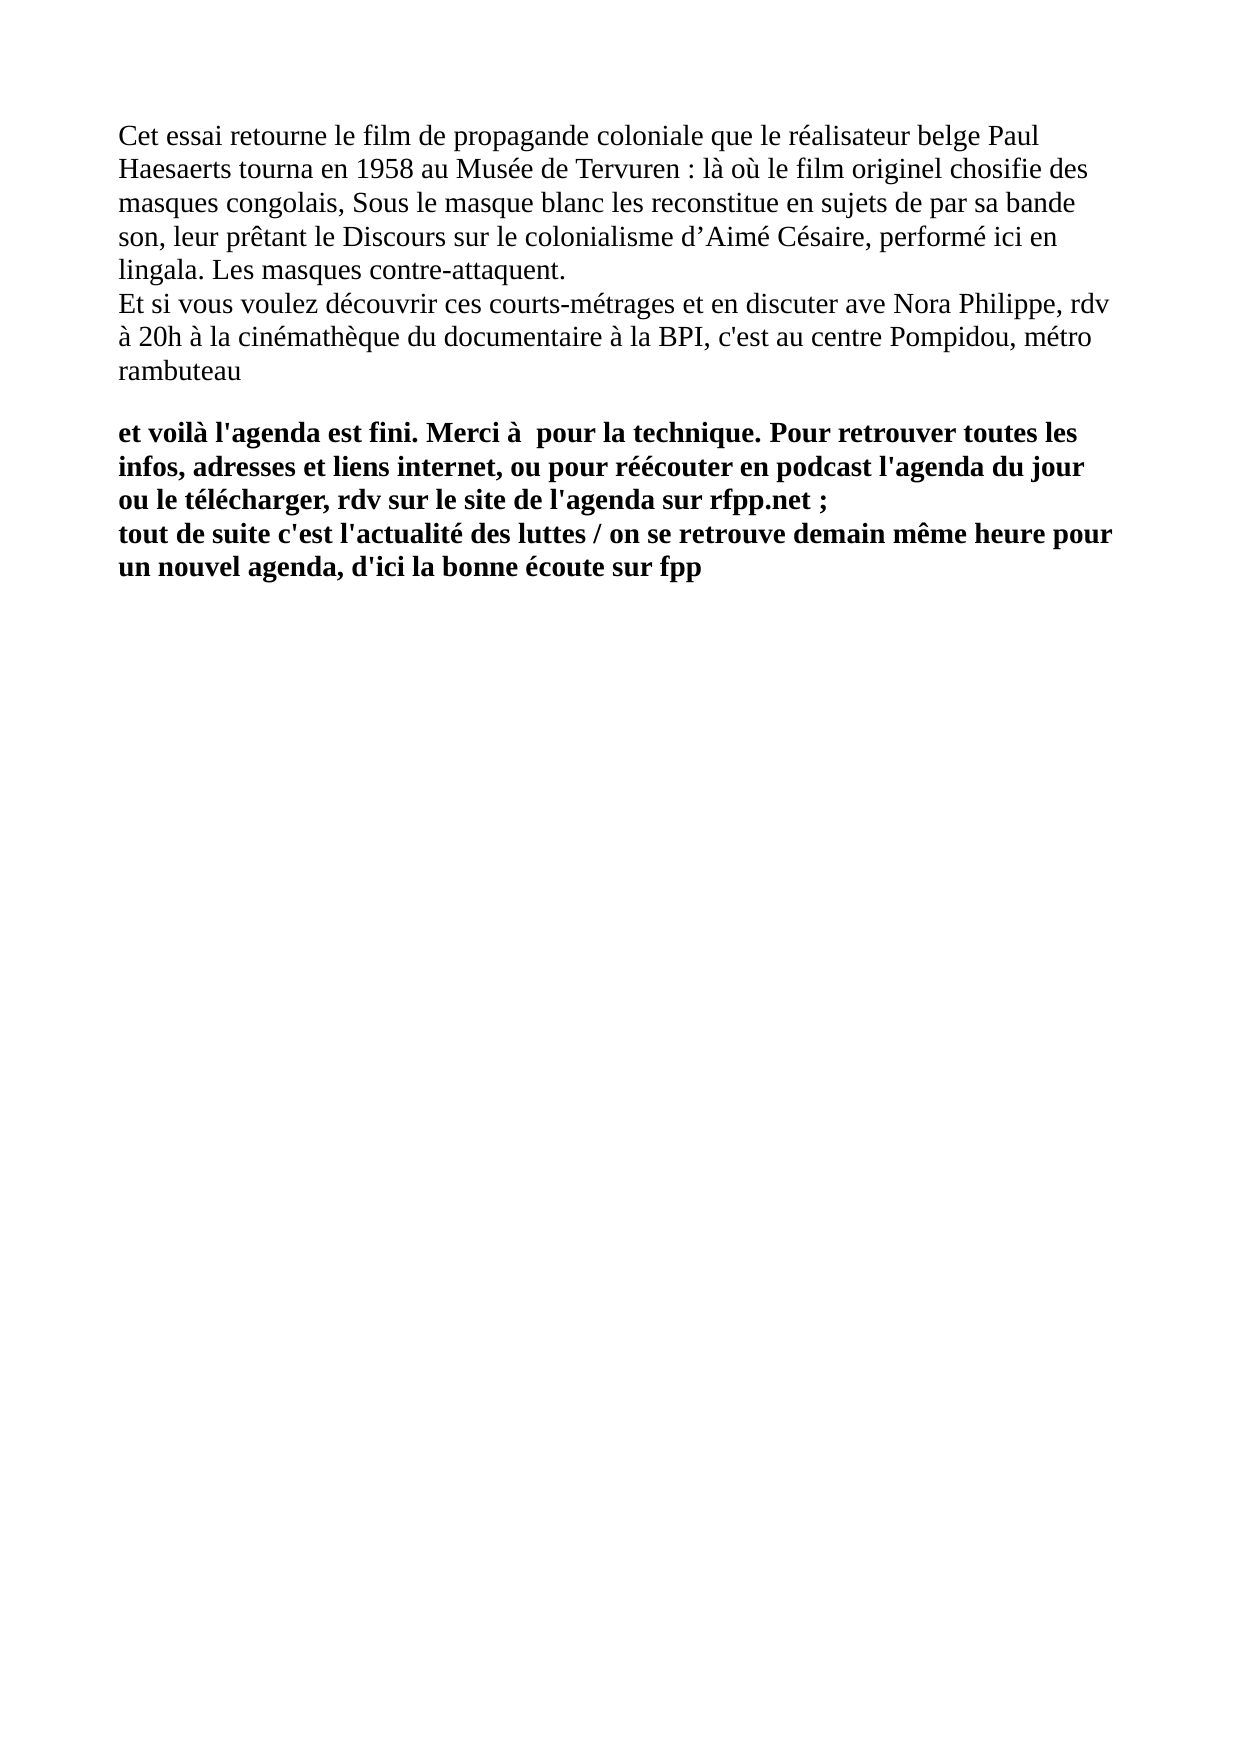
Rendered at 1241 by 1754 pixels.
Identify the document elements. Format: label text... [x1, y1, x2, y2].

text Cet essai retourne le film de propagande coloniale que le réalisateur belge Paul Haesaerts tourna en 1958 au Musée de Tervuren : là où le film originel chosifie des masques congolais, Sous le masque blanc les reconstitue en sujets de par sa bande son, leur prêtant le Discours sur le colonialisme d’Aimé Césaire, performé ici en lingala. Les masques contre-attaquent. [118, 118, 1122, 286]
text tout de suite c'est l'actualité des luttes / on se retrouve demain même heure pour un nouvel agenda, d'ici la bonne écoute sur fpp [118, 516, 1122, 583]
text et voilà l'agenda est fini. Merci à pour la technique. Pour retrouver toutes les infos, adresses et liens internet, ou pour réécouter en podcast l'agenda du jour ou le télécharger, rdv sur le site de l'agenda sur rfpp.net ; [118, 415, 1122, 516]
text Et si vous voulez découvrir ces courts-métrages et en discuter ave Nora Philippe, rdv à 20h à la cinémathèque du documentaire à la BPI, c'est au centre Pompidou, métro rambuteau [118, 286, 1122, 386]
